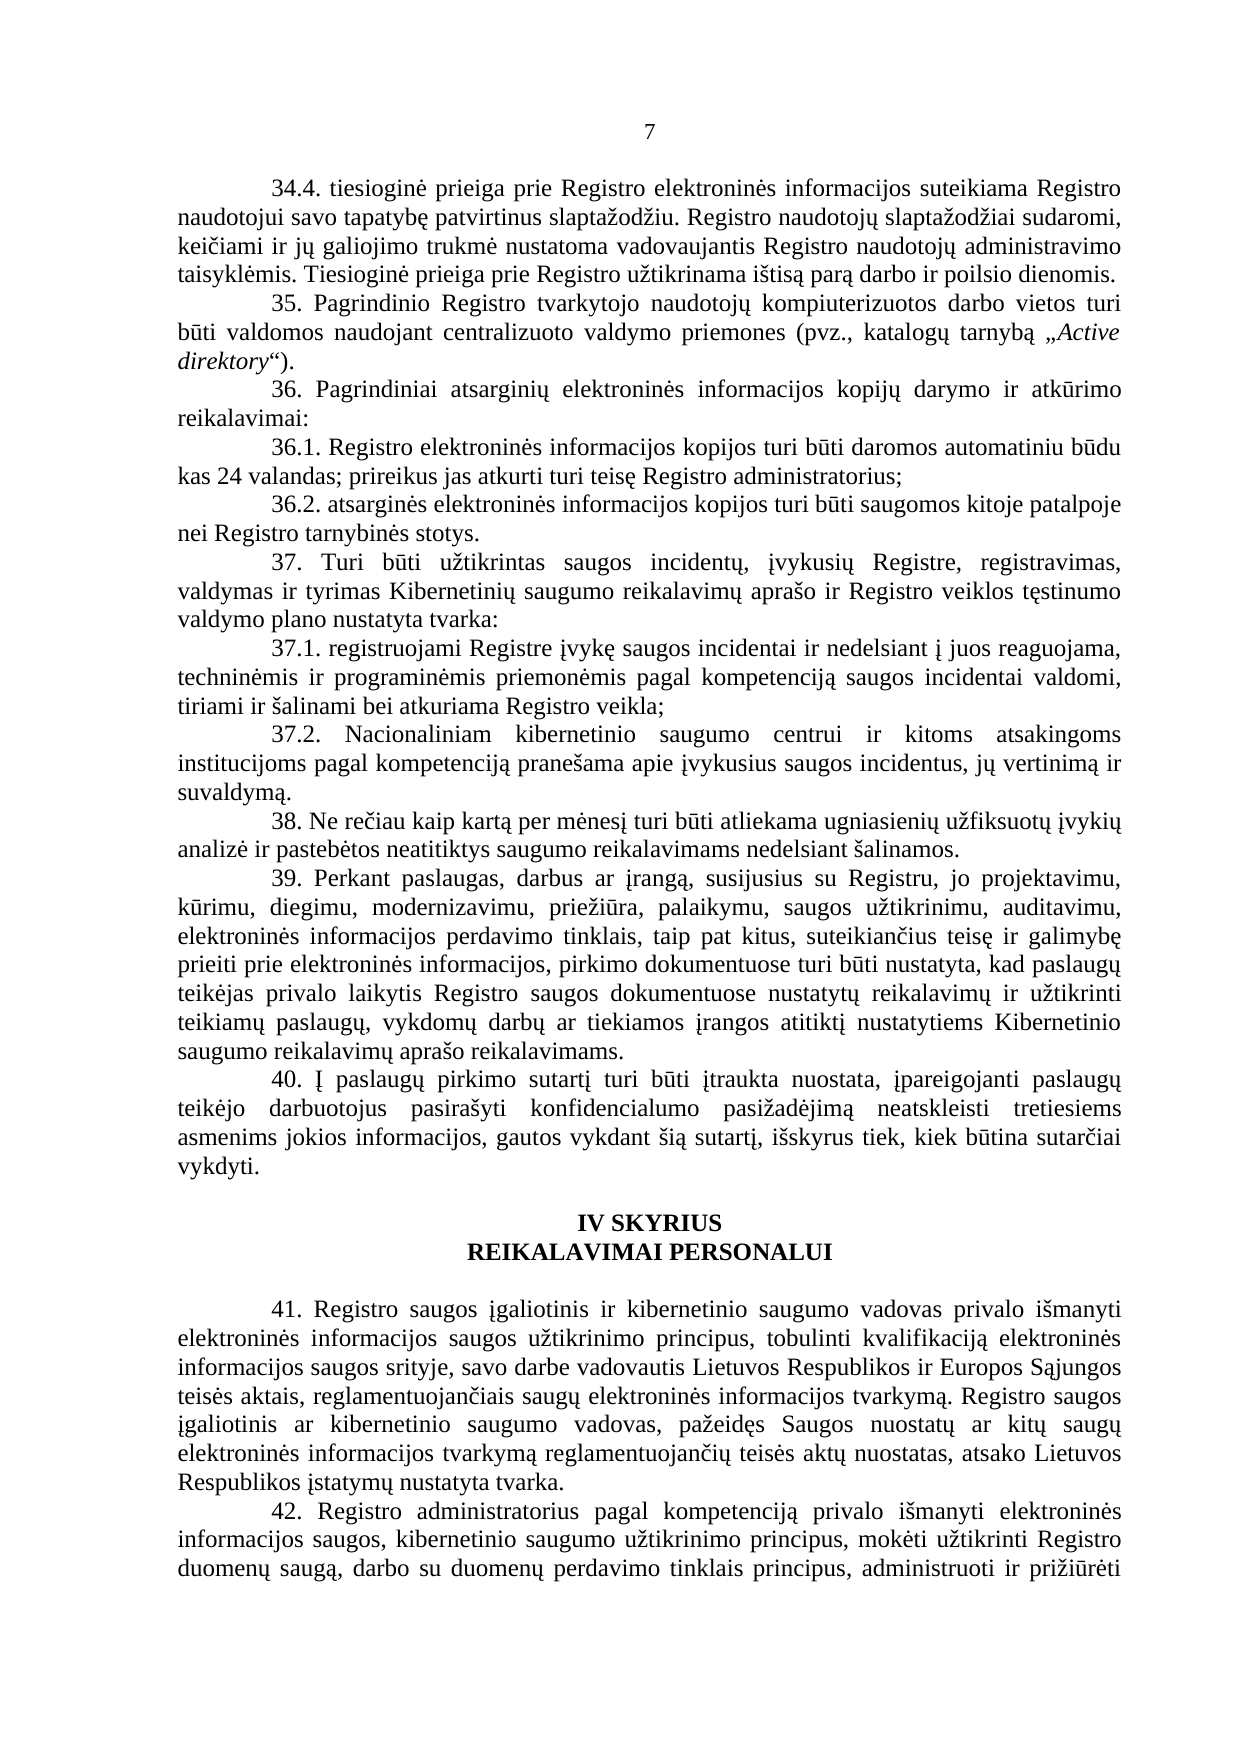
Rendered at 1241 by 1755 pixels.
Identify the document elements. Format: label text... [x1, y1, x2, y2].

text 39. Perkant paslaugas, darbus ar įrangą, susijusius su Registru, jo projektavimu, kūrimu, diegimu, modernizavimu, priežiūra, palaikymu, saugos užtikrinimu, auditavimu, elektroninės informacijos perdavimo tinklais, taip pat kitus, suteikiančius teisę ir galimybę prieiti prie elektroninės informacijos, pirkimo dokumentuose turi būti nustatyta, kad paslaugų teikėjas privalo laikytis Registro saugos dokumentuose nustatytų reikalavimų ir užtikrinti teikiamų paslaugų, vykdomų darbų ar tiekiamos įrangos atitiktį nustatytiems Kibernetinio saugumo reikalavimų aprašo reikalavimams. [177, 863, 1122, 1064]
text REIKALAVIMAI PERSONALUI [177, 1237, 1122, 1266]
text IV skyrius [177, 1208, 1122, 1237]
text 37.1. registruojami Registre įvykę saugos incidentai ir nedelsiant į juos reaguojama, techninėmis ir programinėmis priemonėmis pagal kompetenciją saugos incidentai valdomi, tiriami ir šalinami bei atkuriama Registro veikla; [177, 633, 1122, 719]
text 36. Pagrindiniai atsarginių elektroninės informacijos kopijų darymo ir atkūrimo reikalavimai: [177, 374, 1122, 432]
text 37. Turi būti užtikrintas saugos incidentų, įvykusių Registre, registravimas, valdymas ir tyrimas Kibernetinių saugumo reikalavimų aprašo ir Registro veiklos tęstinumo valdymo plano nustatyta tvarka: [177, 547, 1122, 633]
text 36.1. Registro elektroninės informacijos kopijos turi būti daromos automatiniu būdu kas 24 valandas; prireikus jas atkurti turi teisę Registro administratorius; [177, 432, 1122, 489]
text 36.2. atsarginės elektroninės informacijos kopijos turi būti saugomos kitoje patalpoje nei Registro tarnybinės stotys. [177, 489, 1122, 547]
text 41. Registro saugos įgaliotinis ir kibernetinio saugumo vadovas privalo išmanyti elektroninės informacijos saugos užtikrinimo principus, tobulinti kvalifikaciją elektroninės informacijos saugos srityje, savo darbe vadovautis Lietuvos Respublikos ir Europos Sąjungos teisės aktais, reglamentuojančiais saugų elektroninės informacijos tvarkymą. Registro saugos įgaliotinis ar kibernetinio saugumo vadovas, pažeidęs Saugos nuostatų ar kitų saugų elektroninės informacijos tvarkymą reglamentuojančių teisės aktų nuostatas, atsako Lietuvos Respublikos įstatymų nustatyta tvarka. [177, 1294, 1122, 1496]
text 38. Ne rečiau kaip kartą per mėnesį turi būti atliekama ugniasienių užfiksuotų įvykių analizė ir pastebėtos neatitiktys saugumo reikalavimams nedelsiant šalinamos. [177, 806, 1122, 863]
text 40. Į paslaugų pirkimo sutartį turi būti įtraukta nuostata, įpareigojanti paslaugų teikėjo darbuotojus pasirašyti konfidencialumo pasižadėjimą neatskleisti tretiesiems asmenims jokios informacijos, gautos vykdant šią sutartį, išskyrus tiek, kiek būtina sutarčiai vykdyti. [177, 1064, 1122, 1179]
text 37.2. Nacionaliniam kibernetinio saugumo centrui ir kitoms atsakingoms institucijoms pagal kompetenciją pranešama apie įvykusius saugos incidentus, jų vertinimą ir suvaldymą. [177, 719, 1122, 806]
text 34.4. tiesioginė prieiga prie Registro elektroninės informacijos suteikiama Registro naudotojui savo tapatybę patvirtinus slaptažodžiu. Registro naudotojų slaptažodžiai sudaromi, keičiami ir jų galiojimo trukmė nustatoma vadovaujantis Registro naudotojų administravimo taisyklėmis. Tiesioginė prieiga prie Registro užtikrinama ištisą parą darbo ir poilsio dienomis. [177, 173, 1122, 288]
text 42. Registro administratorius pagal kompetenciją privalo išmanyti elektroninės informacijos saugos, kibernetinio saugumo užtikrinimo principus, mokėti užtikrinti Registro duomenų saugą, darbo su duomenų perdavimo tinklais principus, administruoti ir prižiūrėti [177, 1496, 1122, 1582]
text 35. Pagrindinio Registro tvarkytojo naudotojų kompiuterizuotos darbo vietos turi būti valdomos naudojant centralizuoto valdymo priemones (pvz., katalogų tarnybą „Active direktory“). [177, 288, 1122, 374]
